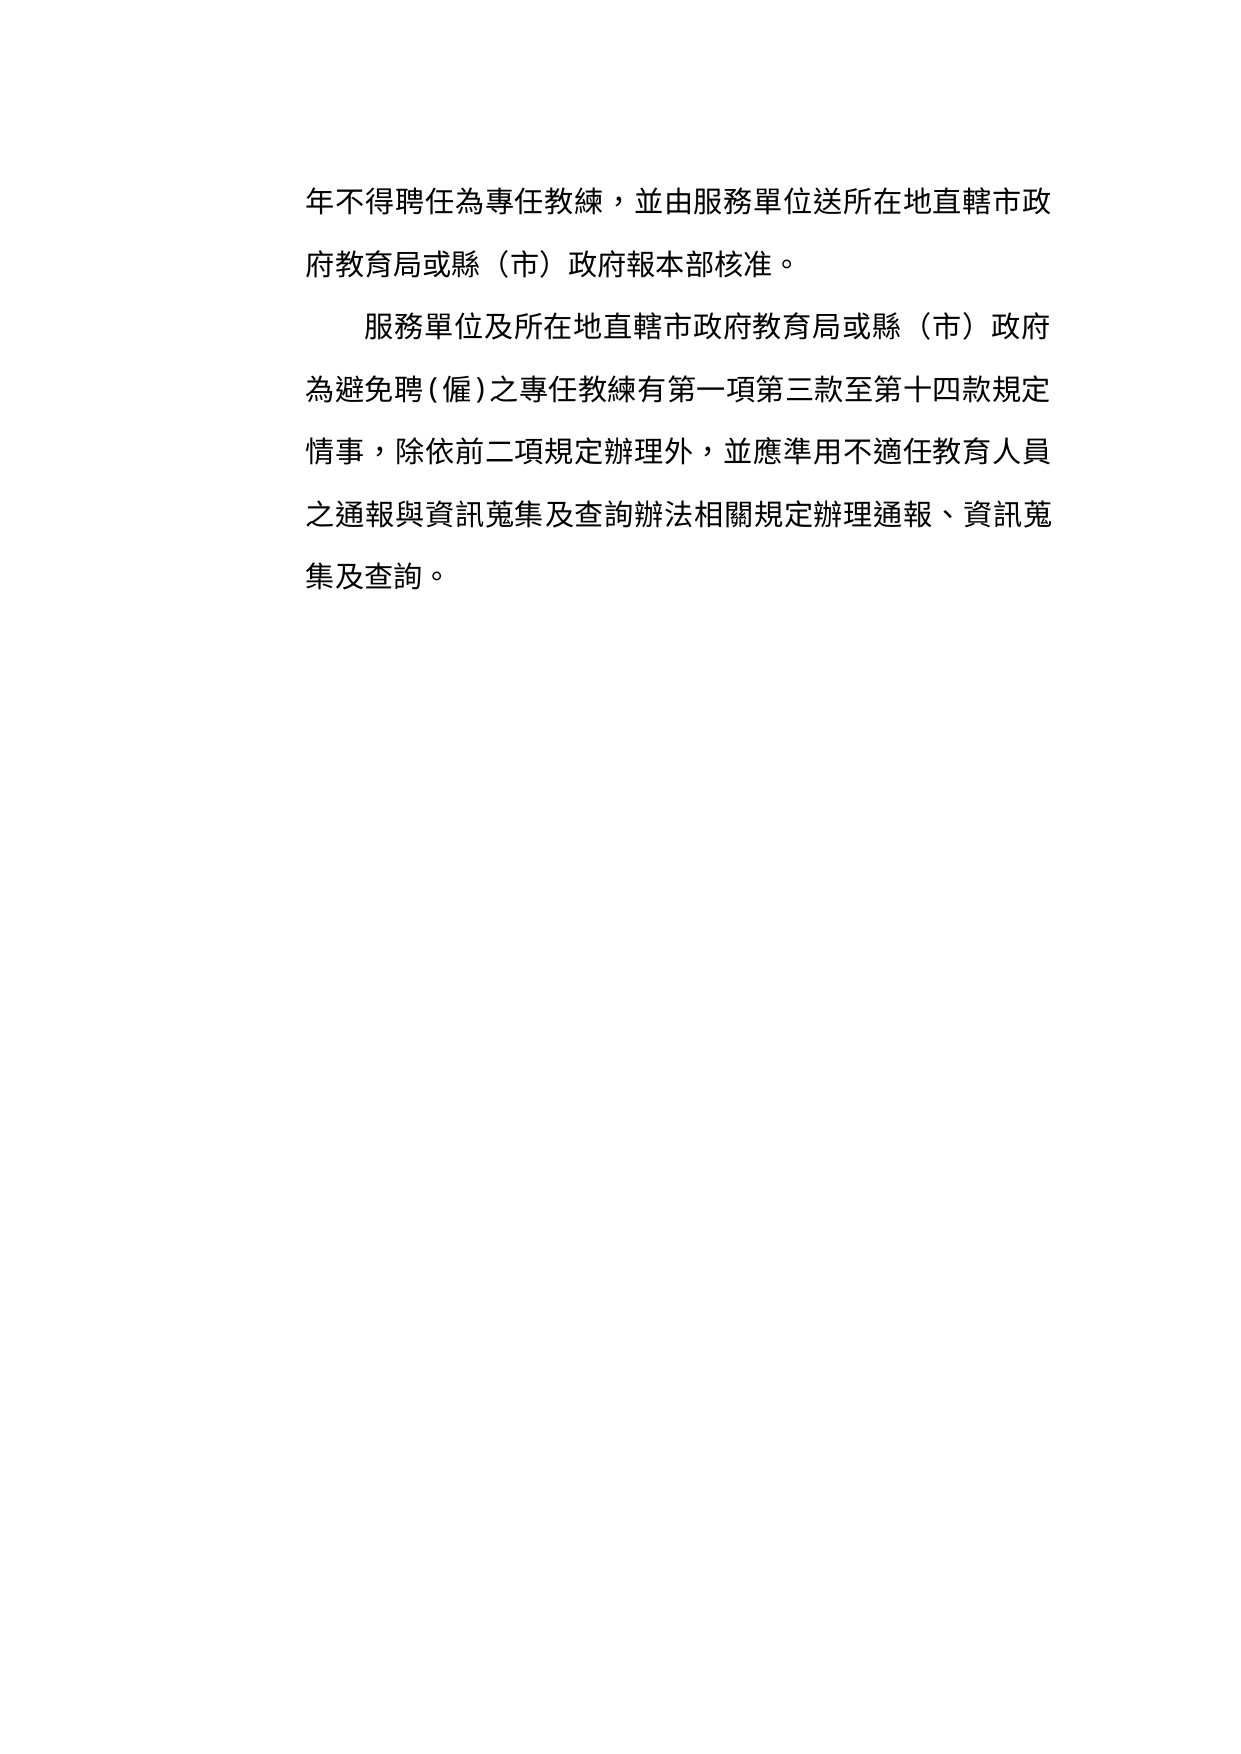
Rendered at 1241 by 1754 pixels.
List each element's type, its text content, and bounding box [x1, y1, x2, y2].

text 服務單位及所在地直轄市政府教育局或縣（市）政府為避免聘(僱)之專任教練有第一項第三款至第十四款規定情事，除依前二項規定辦理外，並應準用不適任教育人員之通報與資訊蒐集及查詢辦法相關規定辦理通報、資訊蒐集及查詢。 [306, 283, 1053, 596]
text 年不得聘任為專任教練，並由服務單位送所在地直轄市政府教育局或縣（市）政府報本部核准。 [306, 158, 1053, 283]
